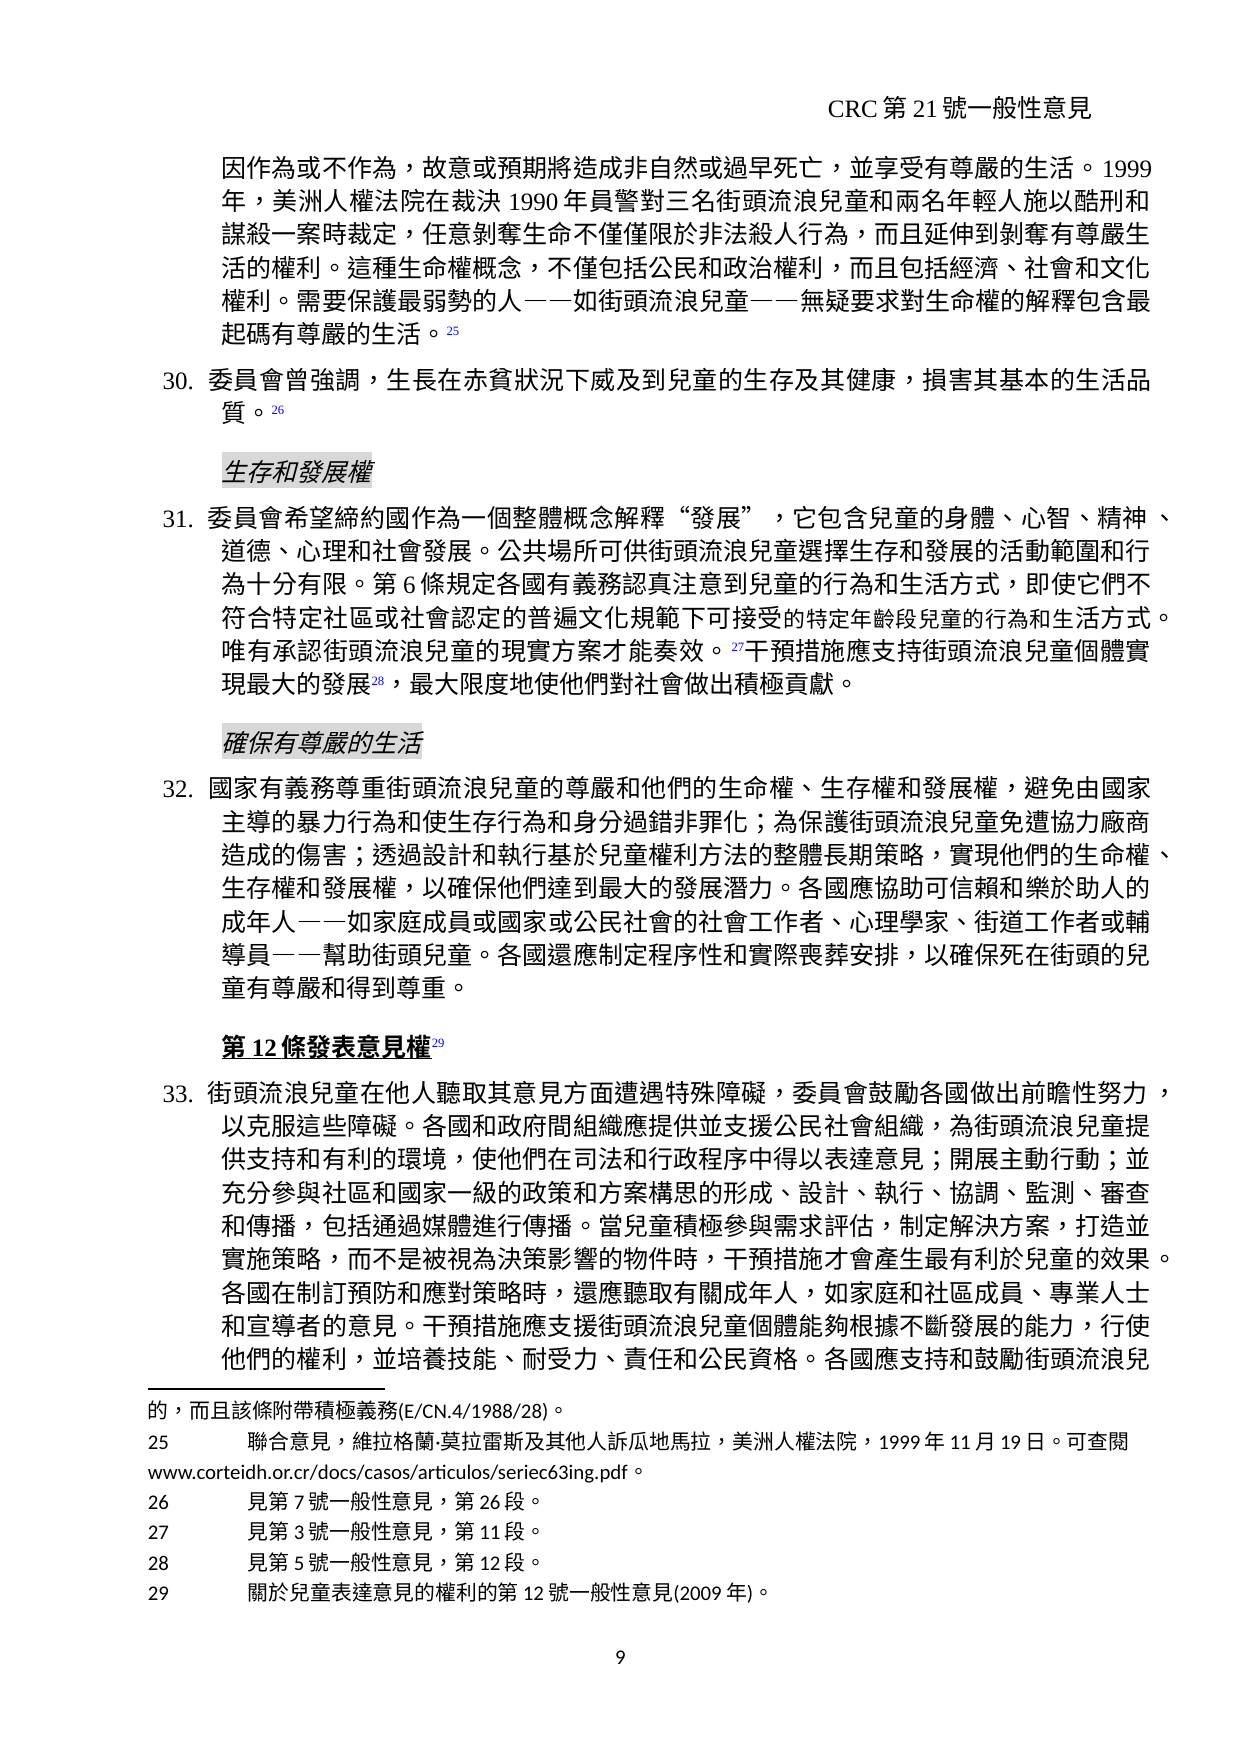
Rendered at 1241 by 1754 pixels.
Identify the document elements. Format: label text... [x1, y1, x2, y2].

subtitle 確保有尊嚴的生活 [103, 725, 974, 759]
text 31. 委員會希望締約國作為一個整體概念解釋“發展”，它包含兒童的身體、心智、精神、道德、心理和社會發展。公共場所可供街頭流浪兒童選擇生存和發展的活動範圍和行為十分有限。第6條規定各國有義務認真注意到兒童的行為和生活方式，即使它們不符合特定社區或社會認定的普遍文化規範下可接受的特定年齡段兒童的行為和生活方式。唯有承認街頭流浪兒童的現實方案才能奏效。干預措施應支持街頭流浪兒童個體實現最大的發展，最大限度地使他們對社會做出積極貢獻。 [162, 500, 1152, 700]
text 見第5號一般性意見，第12段。 [148, 1546, 1137, 1576]
text 見第3號一般性意見，第11段。 [148, 1516, 1137, 1546]
text 33. 街頭流浪兒童在他人聽取其意見方面遭遇特殊障礙，委員會鼓勵各國做出前瞻性努力，以克服這些障礙。各國和政府間組織應提供並支援公民社會組織，為街頭流浪兒童提供支持和有利的環境，使他們在司法和行政程序中得以表達意見；開展主動行動；並充分參與社區和國家一級的政策和方案構思的形成、設計、執行、協調、監測、審查和傳播，包括通過媒體進行傳播。當兒童積極參與需求評估，制定解決方案，打造並實施策略，而不是被視為決策影響的物件時，干預措施才會產生最有利於兒童的效果。各國在制訂預防和應對策略時，還應聽取有關成年人，如家庭和社區成員、專業人士和宣導者的意見。干預措施應支援街頭流浪兒童個體能夠根據不斷發展的能力，行使他們的權利，並培養技能、耐受力、責任和公民資格。各國應支持和鼓勵街頭流浪兒童建立自我領導的組織和倡議，這將為真正的參與和代表權創造空間。在適當的情況下，並且經妥善保護，街頭流浪兒童能夠通過分享本身的經歷，提高人們的認識，減少汙名化和歧視，並協助防止其他兒童最終流落街頭。 [162, 1075, 1152, 1375]
subtitle 第12條發表意見權 [148, 1029, 974, 1063]
text 29. 街頭流浪兒童，除其他外，很容易被國家工作人員法外處決；被成年人或同伴殺害，包括以所謂的私刑，捲入/成為犯罪個人或團夥的目標，或當國家無法預防此類犯罪時被殺害；面臨可能危及生命的境況，如與之相關的危險形式的童工勞動、交通事故、濫用藥物、商業性剝削和不安全的性行為；和因得不到足夠的營養、醫療保健和庇護所導致的死亡。對生命權的解釋範圍不應當過於狹隘。它涉及個人有權免受因作為或不作為，故意或預期將造成非自然或過早死亡，並享受有尊嚴的生活。1999年，美洲人權法院在裁決1990年員警對三名街頭流浪兒童和兩名年輕人施以酷刑和謀殺一案時裁定，任意剝奪生命不僅僅限於非法殺人行為，而且延伸到剝奪有尊嚴生活的權利。這種生命權概念，不僅包括公民和政治權利，而且包括經濟、社會和文化權利。需要保護最弱勢的人――如街頭流浪兒童――無疑要求對生命權的解釋包含最起碼有尊嚴的生活。 [162, 150, 1152, 350]
text 30. 委員會曾強調，生長在赤貧狀況下威及到兒童的生存及其健康，損害其基本的生活品質。 [162, 363, 1152, 429]
text 關於兒童表達意見的權利的第12號一般性意見(2009年)。 [148, 1576, 1137, 1606]
text 32. 國家有義務尊重街頭流浪兒童的尊嚴和他們的生命權、生存權和發展權，避免由國家主導的暴力行為和使生存行為和身分過錯非罪化；為保護街頭流浪兒童免遭協力廠商造成的傷害；透過設計和執行基於兒童權利方法的整體長期策略，實現他們的生命權、生存權和發展權，以確保他們達到最大的發展潛力。各國應協助可信賴和樂於助人的成年人――如家庭成員或國家或公民社會的社會工作者、心理學家、街道工作者或輔導員――幫助街頭兒童。各國還應制定程序性和實際喪葬安排，以確保死在街頭的兒童有尊嚴和得到尊重。 [162, 771, 1152, 1004]
text 聯合意見，維拉格蘭·莫拉雷斯及其他人訴瓜地馬拉，美洲人權法院，1999年11月19日。可查閱www.corteidh.or.cr/docs/casos/articulos/seriec63ing.pdf。 [148, 1425, 1137, 1485]
text 見第7號一般性意見，第26段。 [148, 1485, 1137, 1516]
text 的，而且該條附帶積極義務(E/CN.4/1988/28)。 [148, 1395, 1137, 1425]
subtitle 生存和發展權 [103, 454, 974, 488]
